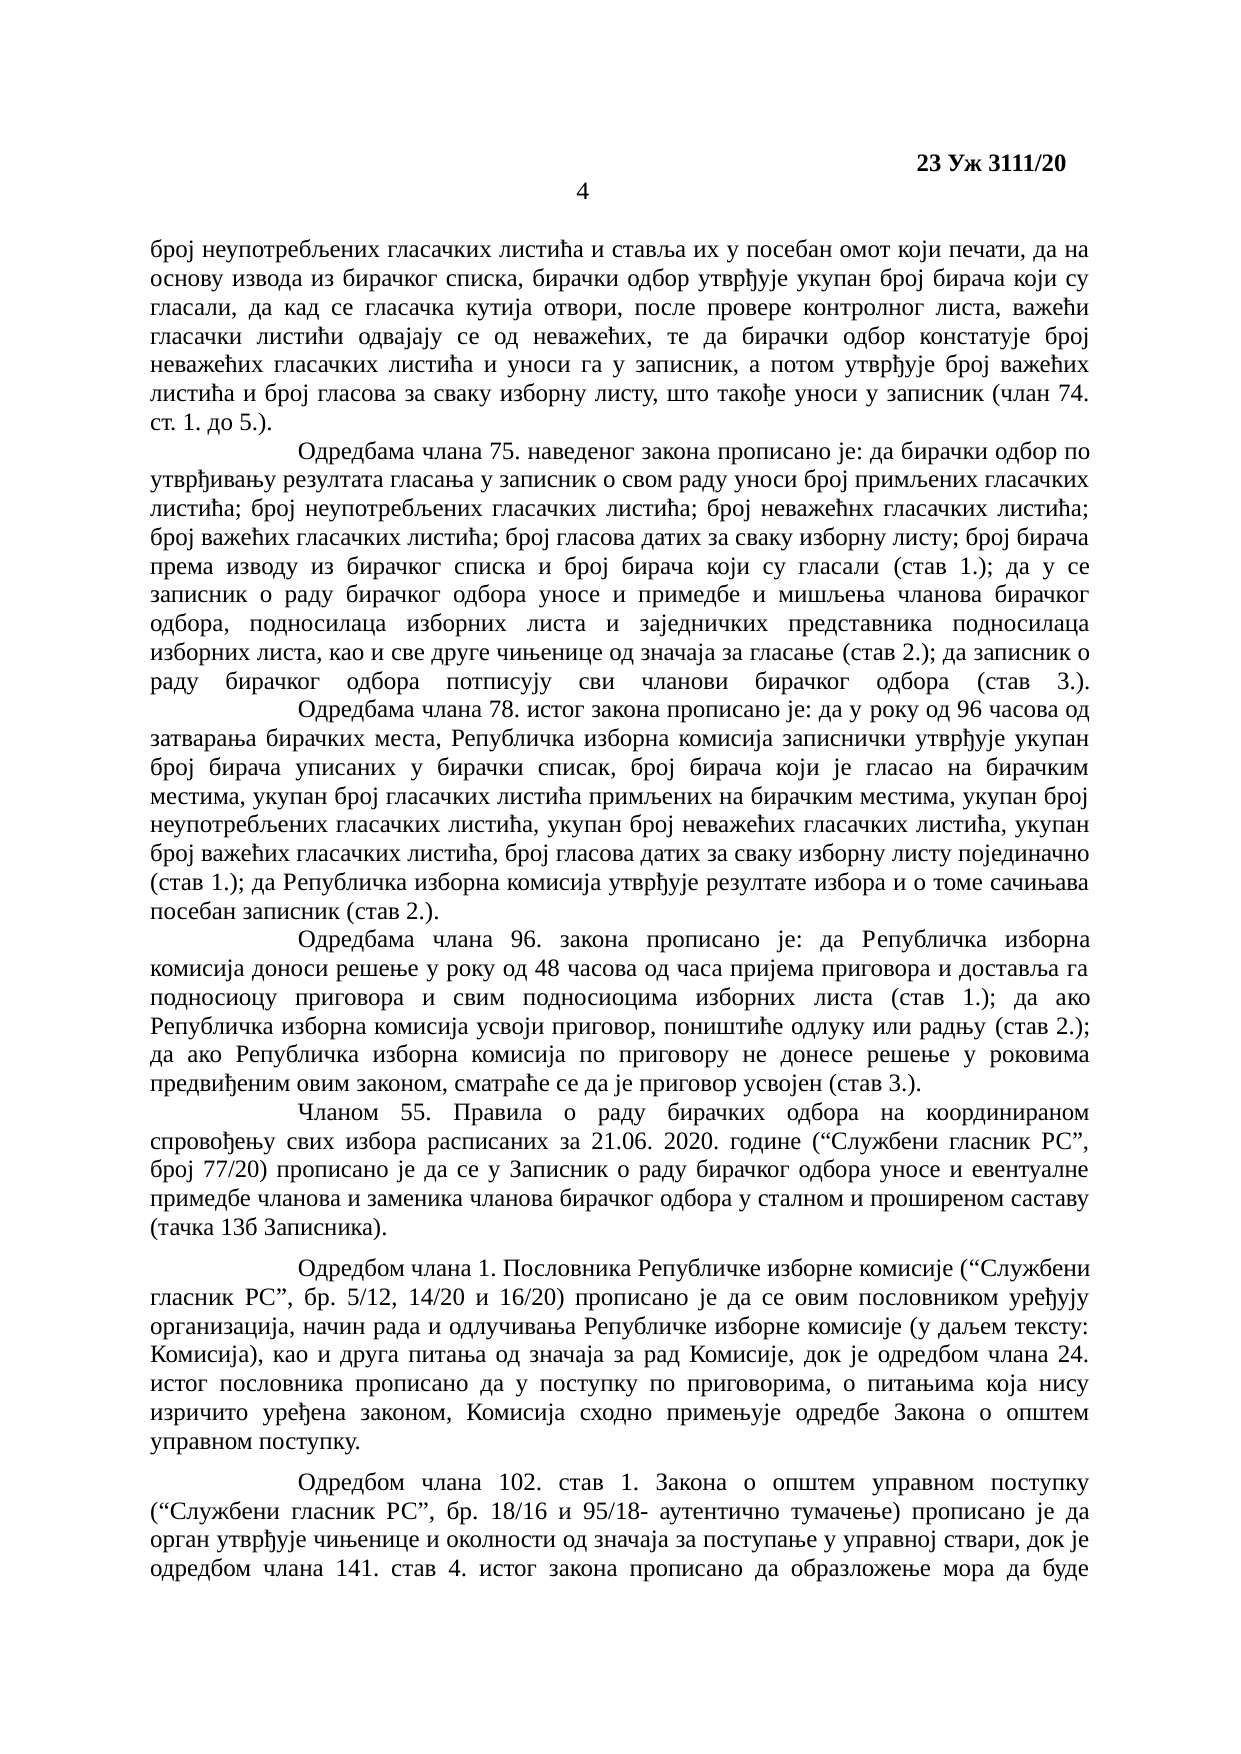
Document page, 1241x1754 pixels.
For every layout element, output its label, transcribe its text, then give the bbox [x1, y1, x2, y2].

text Одредбама члана 96. закона прописано је: да Републичка изборна комисија доноси решење у року од 48 часова од часа пријема приговора и доставља га подносиоцу приговора и свим подносиоцима изборних листа (став 1.); да ако Републичка изборна комисија усвоји приговор, поништиће одлуку или радњу (став 2.); да ако Републичка изборна комисија по приговору не донесе решење у роковима предвиђеним овим законом, сматраће се да је приговор усвојен (став 3.). [150, 924, 1090, 1097]
text број неупотребљених гласачких листића и ставља их у посебан омот који печати, да на основу извода из бирачког списка, бирачки одбор утврђује укупан број бирача који су гласали, да кад се гласачка кутија отвори, после провере контролног листа, важећи гласачки листићи одвајају се од неважећих, те да бирачки одбор констатује број неважећих гласачких листића и уноси га у записник, а потом утврђује број важећих листића и број гласова за сваку изборну листу, што такође уноси у записник (члан 74. ст. 1. до 5.). [150, 234, 1090, 436]
text Чланом 55. Правила о раду бирачких одбора на координираном спровођењу свих избора расписаних за 21.06. 2020. године (“Службени гласник РС”, број 77/20) прописано је да се у Записник о раду бирачког одбора уносе и евентуалне примедбе чланова и заменика чланова бирачког одбора у сталном и проширеном саставу (тачка 13б Записника). [150, 1097, 1090, 1241]
text Одредбом члана 102. став 1. Закона о општем управном поступку (“Службени гласник РС”, бр. 18/16 и 95/18- аутентично тумачење) прописано је да орган утврђује чињенице и околности од значаја за поступање у управној ствари, док је одредбом члана 141. став 4. истог закона прописано да образложење мора да буде [150, 1467, 1090, 1582]
text Одредбама члана 75. наведеног закона прописано је: да бирачки одбор по утврђивању резултата гласања у записник о свом раду уноси број примљених гласачких листића; број неупотребљених гласачких листића; број неважећнх гласачких листића; број важећих гласачких листића; број гласова датих за сваку изборну листу; број бирача према изводу из бирачког списка и број бирача који су гласали (став 1.); да у се записник о раду бирачког одбора уносе и примедбе и мишљења чланова бирачког одбора, подносилаца изборних листа и заједничких представника подносилаца изборних листа, као и све друге чињенице од значаја за гласање (став 2.); да записник о раду бирачког одбора потписују сви чланови бирачког одбора (став 3.). Одредбама члана 78. истог закона прописано је: да у року од 96 часова од затварања бирачких места, Републичка изборна комисија записнички утврђује укупан број бирача уписаних у бирачки списак, број бирача који је гласао на бирачким местима, укупан број гласачких листића примљених на бирачким местима, укупан број неупотребљених гласачких листића, укупан број неважећих гласачких листића, укупан број важећих гласачких листића, број гласова датих за сваку изборну листу појединачно (став 1.); да Републичка изборна комисија утврђује резултате избора и о томе сачињава посебан записник (став 2.). [150, 436, 1090, 924]
text Одредбом члана 1. Пословника Републичке изборне комисије (“Службени гласник РС”, бр. 5/12, 14/20 и 16/20) прописано је да се овим пословником уређују организација, начин рада и одлучивања Републичке изборне комисије (у даљем тексту: Комисија), као и друга питања од значаја за рад Комисије, док је одредбом члана 24. истог пословника прописано да у поступку по приговорима, о питањима која нису изричито уређена законом, Комисија сходно примењује одредбе Закона о општем управном поступку. [150, 1253, 1090, 1454]
